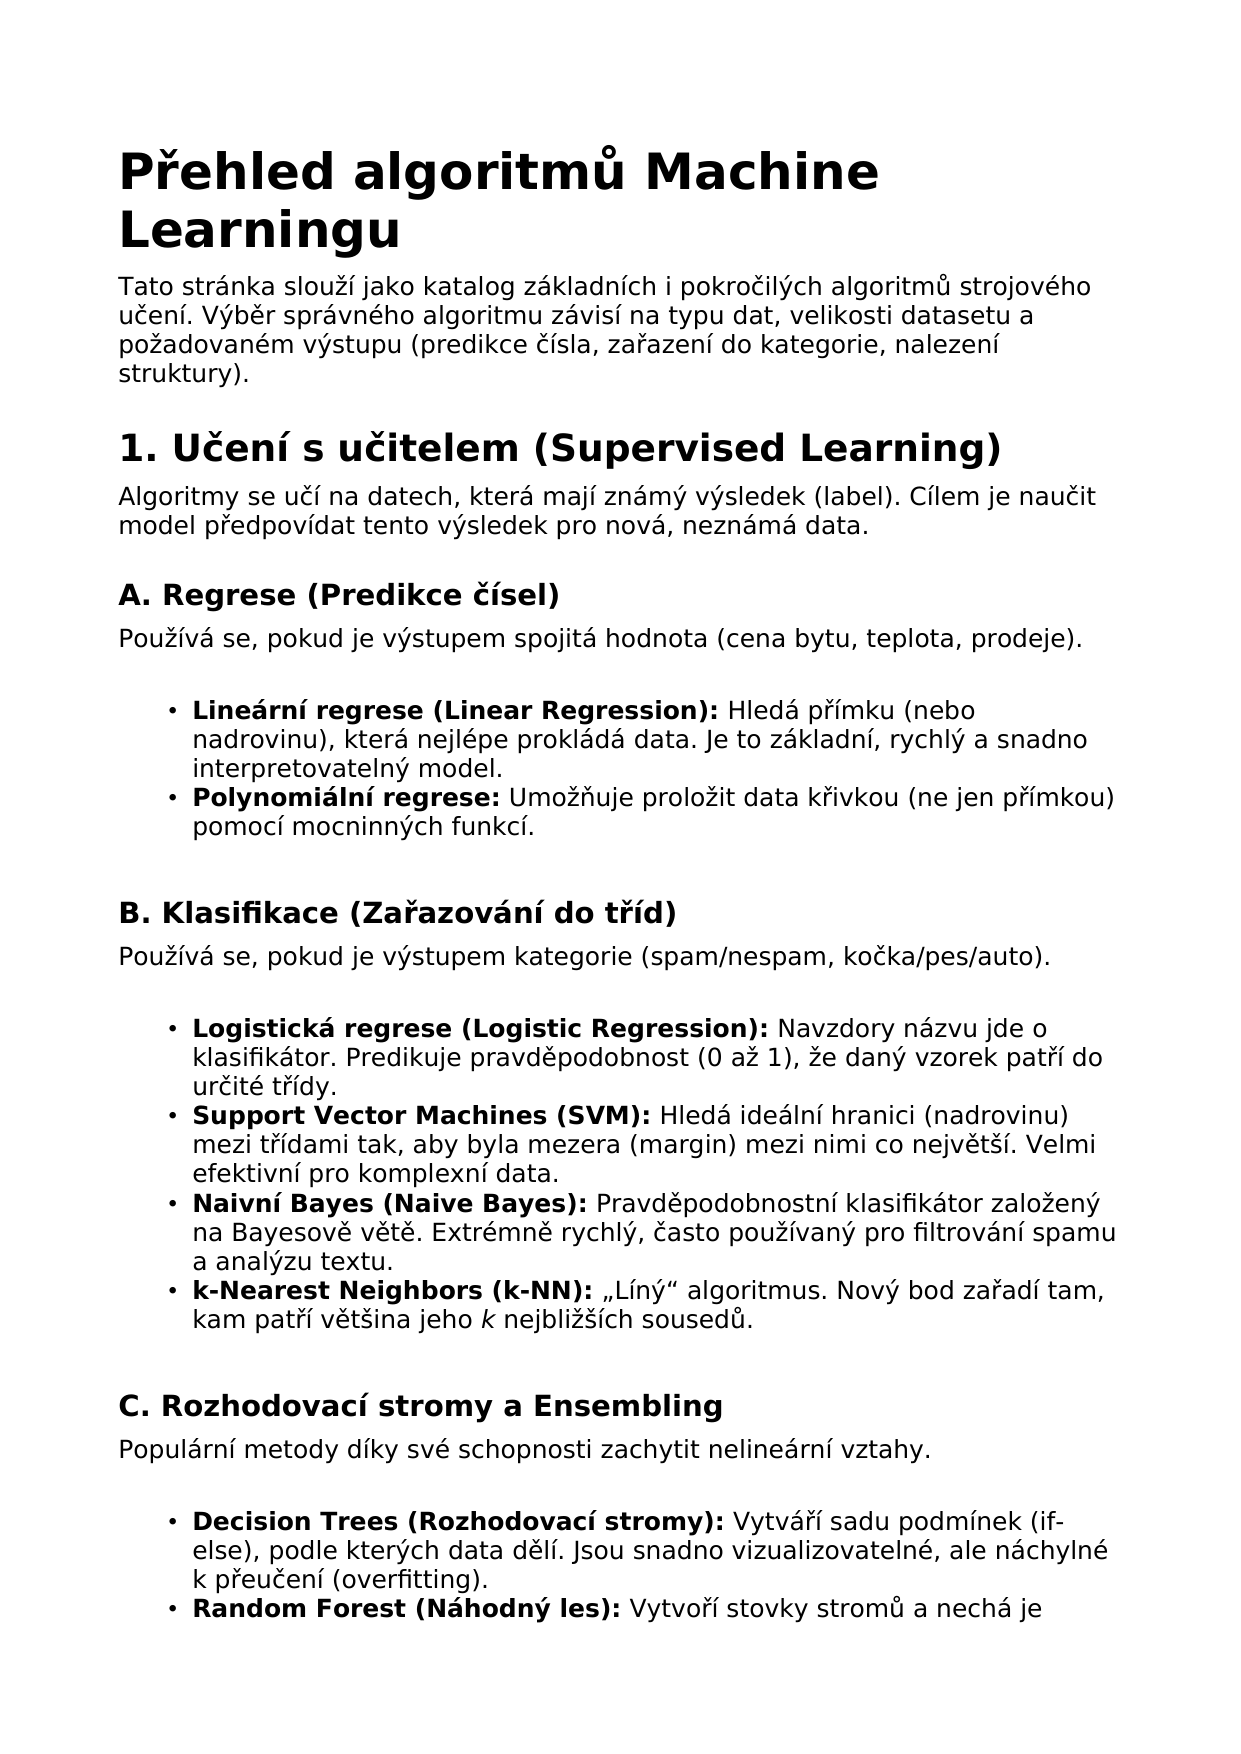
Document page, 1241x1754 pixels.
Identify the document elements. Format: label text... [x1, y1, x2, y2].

subtitle A. Regrese (Predikce čísel) [118, 578, 1122, 612]
list Polynomiální regrese: Umožňuje proložit data křivkou (ne jen přímkou) pomocí mocninných funkcí. [177, 783, 1122, 842]
subtitle 1. Učení s učitelem (Supervised Learning) [118, 426, 1122, 470]
text Používá se, pokud je výstupem spojitá hodnota (cena bytu, teplota, prodeje). [118, 625, 1122, 654]
list Logistická regrese (Logistic Regression): Navzdory názvu jde o klasifikátor. Predikuje pravděpodobnost (0 až 1), že daný vzorek patří do určité třídy. [177, 1014, 1122, 1101]
subtitle B. Klasifikace (Zařazování do tříd) [118, 896, 1122, 930]
subtitle Přehled algoritmů Machine Learningu [118, 143, 1122, 259]
text Používá se, pokud je výstupem kategorie (spam/nespam, kočka/pes/auto). [118, 943, 1122, 972]
list Random Forest (Náhodný les): Vytvoří stovky stromů a nechá je [177, 1594, 1122, 1623]
list Lineární regrese (Linear Regression): Hledá přímku (nebo nadrovinu), která nejlépe prokládá data. Je to základní, rychlý a snadno interpretovatelný model. [177, 696, 1122, 783]
list k-Nearest Neighbors (k-NN): „Líný“ algoritmus. Nový bod zařadí tam, kam patří většina jeho k nejbližších sousedů. [177, 1276, 1122, 1334]
list Decision Trees (Rozhodovací stromy): Vytváří sadu podmínek (if-else), podle kterých data dělí. Jsou snadno vizualizovatelné, ale náchylné k přeučení (overfitting). [177, 1507, 1122, 1594]
list Support Vector Machines (SVM): Hledá ideální hranici (nadrovinu) mezi třídami tak, aby byla mezera (margin) mezi nimi co největší. Velmi efektivní pro komplexní data. [177, 1101, 1122, 1189]
list Naivní Bayes (Naive Bayes): Pravděpodobnostní klasifikátor založený na Bayesově větě. Extrémně rychlý, často používaný pro filtrování spamu a analýzu textu. [177, 1189, 1122, 1276]
subtitle C. Rozhodovací stromy a Ensembling [118, 1389, 1122, 1423]
text Populární metody díky své schopnosti zachytit nelineární vztahy. [118, 1436, 1122, 1465]
text Tato stránka slouží jako katalog základních i pokročilých algoritmů strojového učení. Výběr správného algoritmu závisí na typu dat, velikosti datasetu a požadovaném výstupu (predikce čísla, zařazení do kategorie, nalezení struktury). [118, 272, 1122, 389]
text Algoritmy se učí na datech, která mají známý výsledek (label). Cílem je naučit model předpovídat tento výsledek pro nová, neznámá data. [118, 482, 1122, 541]
